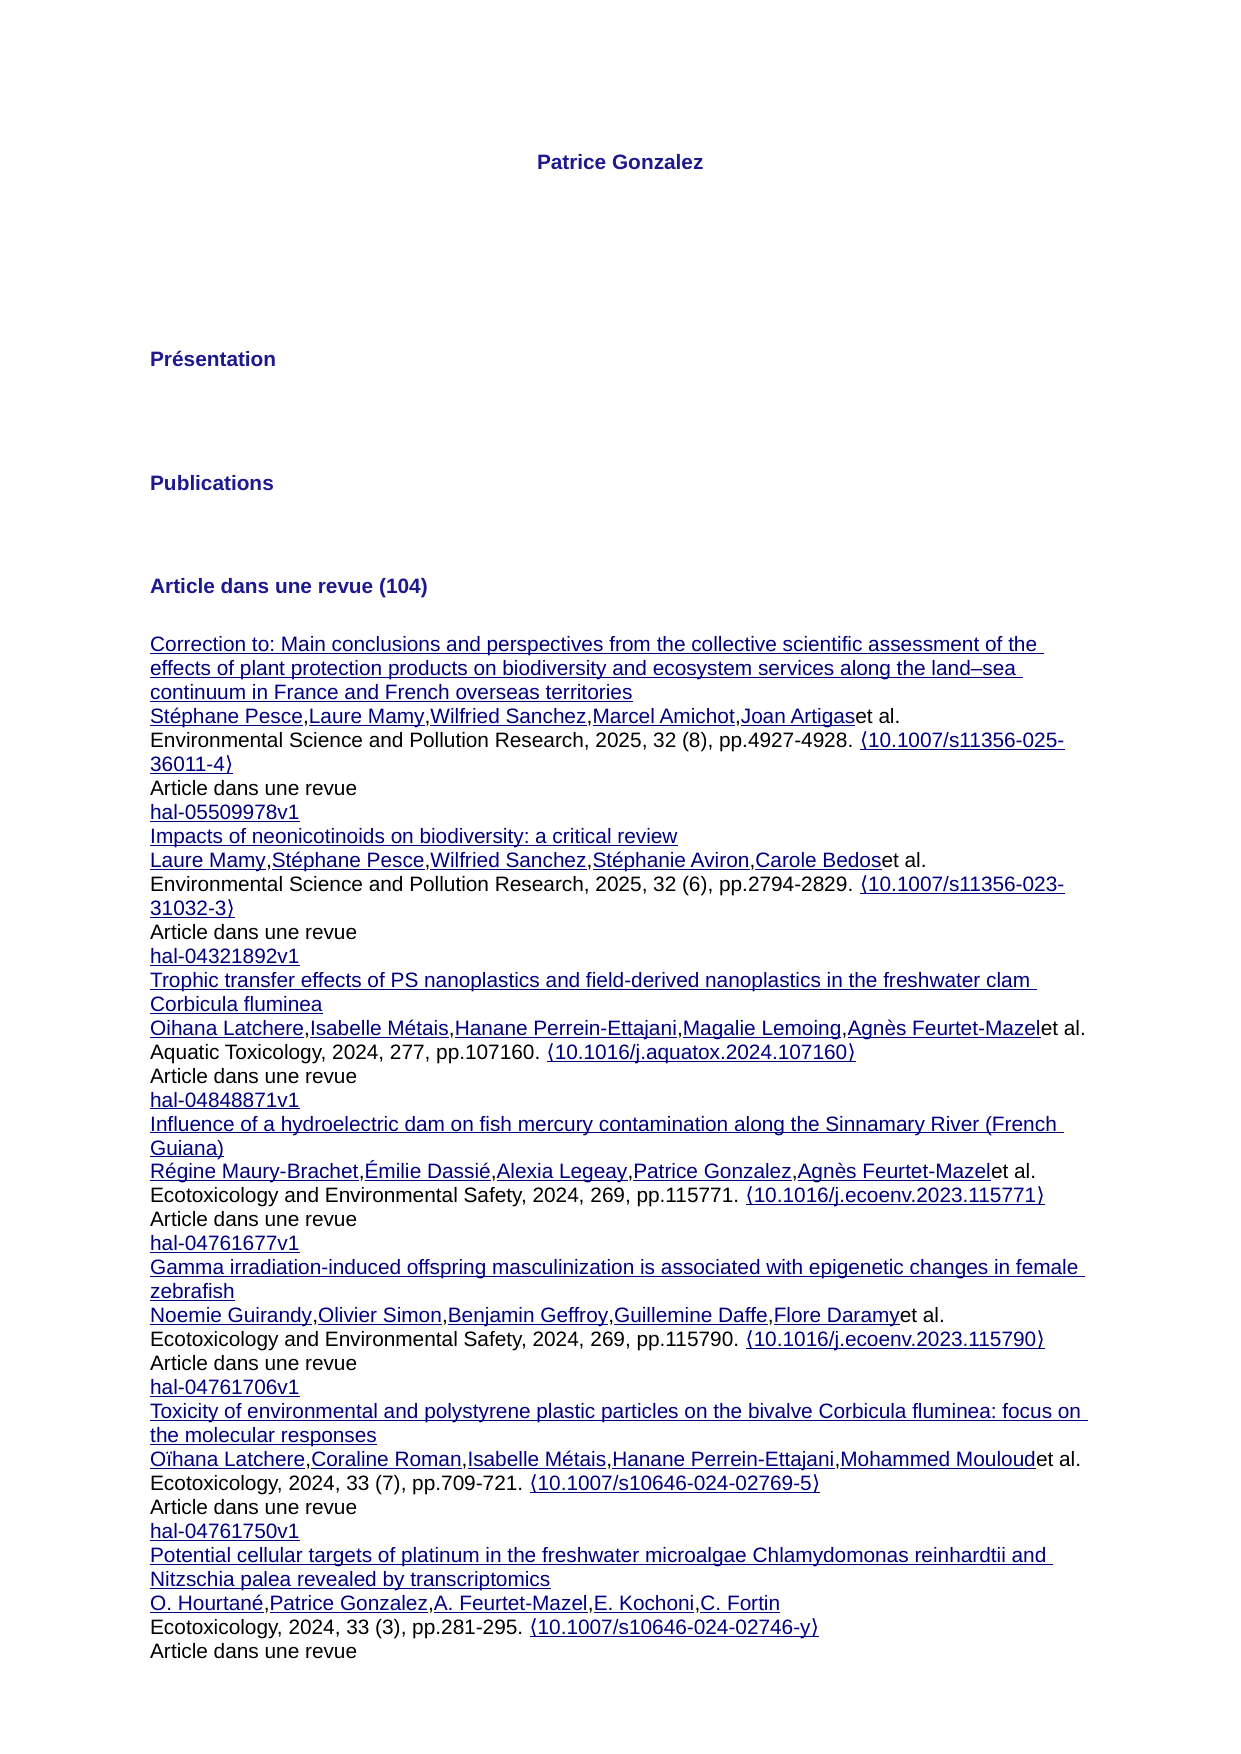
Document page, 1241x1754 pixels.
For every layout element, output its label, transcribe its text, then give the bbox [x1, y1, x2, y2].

subtitle Article dans une revue (104) [150, 574, 1090, 598]
table_cell Trophic transfer effects of PS nanoplastics and field-derived nanoplastics in the freshwater clam Corbicula fluminea Oihana Latchere,Isabelle Métais,Hanane Perrein-Ettajani,Magalie Lemoing,Agnès Feurtet-Mazelet al. Aquatic Toxicology, 2024, 277, pp.107160. ⟨10.1016/j.aquatox.2024.107160⟩ Article dans une revue hal-04848871v1 [150, 968, 1090, 1111]
table_cell Toxicity of environmental and polystyrene plastic particles on the bivalve Corbicula fluminea: focus on the molecular responses Oïhana Latchere,Coraline Roman,Isabelle Métais,Hanane Perrein-Ettajani,Mohammed Mouloudet al. Ecotoxicology, 2024, 33 (7), pp.709-721. ⟨10.1007/s10646-024-02769-5⟩ Article dans une revue hal-04761750v1 [150, 1399, 1090, 1543]
table_cell Influence of a hydroelectric dam on fish mercury contamination along the Sinnamary River (French Guiana) Régine Maury-Brachet,Émilie Dassié,Alexia Legeay,Patrice Gonzalez,Agnès Feurtet-Mazelet al. Ecotoxicology and Environmental Safety, 2024, 269, pp.115771. ⟨10.1016/j.ecoenv.2023.115771⟩ Article dans une revue hal-04761677v1 [150, 1111, 1090, 1255]
table_cell Impacts of neonicotinoids on biodiversity: a critical review Laure Mamy,Stéphane Pesce,Wilfried Sanchez,Stéphanie Aviron,Carole Bedoset al. Environmental Science and Pollution Research, 2025, 32 (6), pp.2794-2829. ⟨10.1007/s11356-023-31032-3⟩ Article dans une revue hal-04321892v1 [150, 824, 1090, 968]
table_cell Potential cellular targets of platinum in the freshwater microalgae Chlamydomonas reinhardtii and Nitzschia palea revealed by transcriptomics O. Hourtané,Patrice Gonzalez,A. Feurtet-Mazel,E. Kochoni,C. Fortin Ecotoxicology, 2024, 33 (3), pp.281-295. ⟨10.1007/s10646-024-02746-y⟩ Article dans une revue [150, 1543, 1090, 1662]
subtitle Présentation [150, 347, 1090, 371]
subtitle Patrice Gonzalez [150, 150, 1090, 174]
table_cell Gamma irradiation-induced offspring masculinization is associated with epigenetic changes in female zebrafish Noemie Guirandy,Olivier Simon,Benjamin Geffroy,Guillemine Daffe,Flore Daramyet al. Ecotoxicology and Environmental Safety, 2024, 269, pp.115790. ⟨10.1016/j.ecoenv.2023.115790⟩ Article dans une revue hal-04761706v1 [150, 1255, 1090, 1399]
table_header Correction to: Main conclusions and perspectives from the collective scientific assessment of the effects of plant protection products on biodiversity and ecosystem services along the land–sea continuum in France and French overseas territories Stéphane Pesce,Laure Mamy,Wilfried Sanchez,Marcel Amichot,Joan Artigaset al. Environmental Science and Pollution Research, 2025, 32 (8), pp.4927-4928. ⟨10.1007/s11356-025-36011-4⟩ Article dans une revue hal-05509978v1 [150, 632, 1090, 824]
subtitle Publications [150, 471, 1090, 495]
